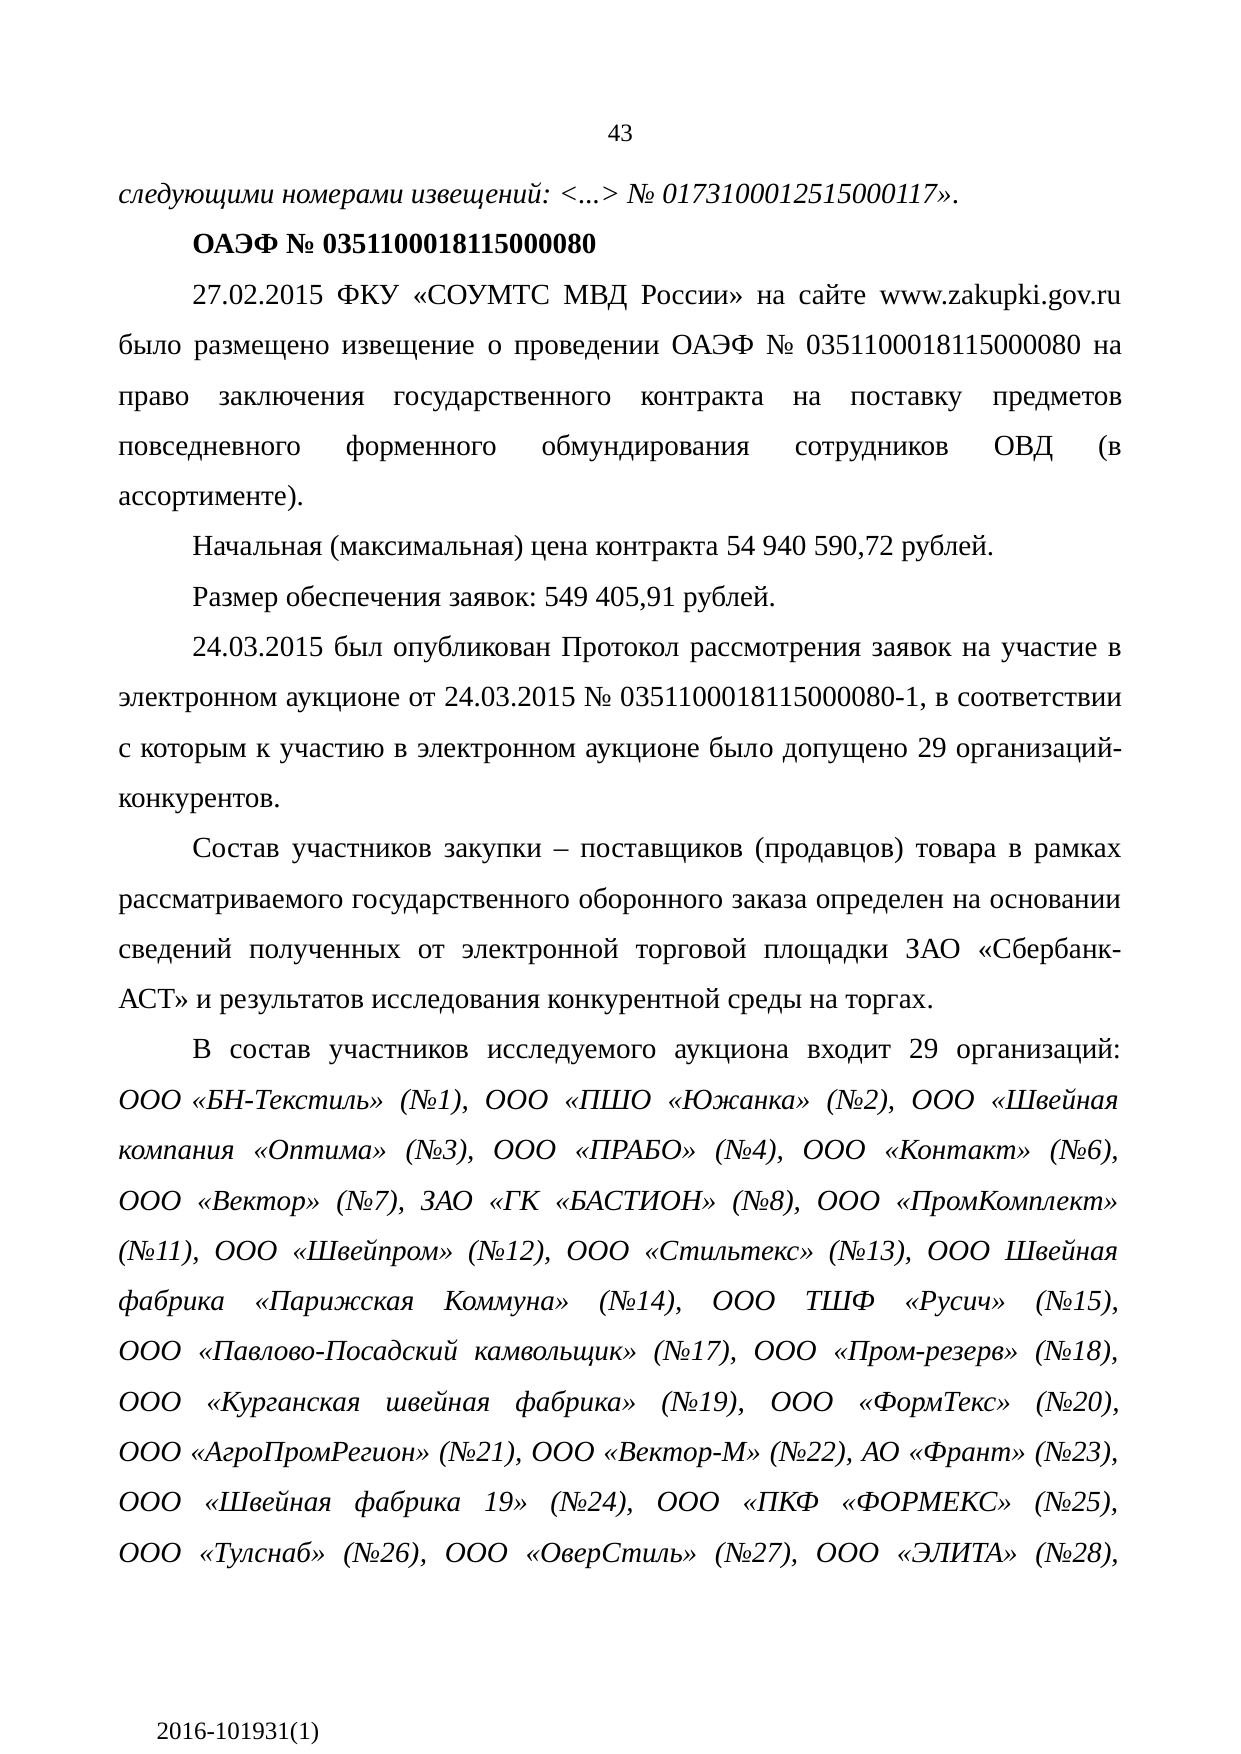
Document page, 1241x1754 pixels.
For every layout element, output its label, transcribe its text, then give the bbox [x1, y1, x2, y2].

text Состав участников закупки – поставщиков (продавцов) товара в рамках рассматриваемого государственного оборонного заказа определен на основании сведений полученных от электронной торговой площадки ЗАО «Сбербанк-АСТ» и результатов исследования конкурентной среды на торгах. [118, 830, 1122, 1015]
text 27.02.2015 ФКУ «СОУМТС МВД России» на сайте www.zakupki.gov.ru было размещено извещение о проведении ОАЭФ № 0351100018115000080 на право заключения государственного контракта на поставку предметов повседневного форменного обмундирования сотрудников ОВД (в ассортименте). [118, 277, 1122, 512]
text следующими номерами извещений: <...> № 0173100012515000117». [118, 176, 1122, 210]
text 24.03.2015 был опубликован Протокол рассмотрения заявок на участие в электронном аукционе от 24.03.2015 № 0351100018115000080-1, в соответствии с которым к участию в электронном аукционе было допущено 29 организаций-конкурентов. [118, 629, 1122, 814]
text В состав участников исследуемого аукциона входит 29 организаций: ООО «БН-Текстиль» (№1), ООО «ПШО «Южанка» (№2), ООО «Швейная компания «Оптима» (№3), ООО «ПРАБО» (№4), ООО «Контакт» (№6), ООО «Вектор» (№7), ЗАО «ГК «БАСТИОН» (№8), ООО «ПромКомплект» (№11), ООО «Швейпром» (№12), ООО «Стильтекс» (№13), ООО Швейная фабрика «Парижская Коммуна» (№14), ООО ТШФ «Русич» (№15), ООО «Павлово-Посадский камвольщик» (№17), ООО «Пром-резерв» (№18), ООО «Курганская швейная фабрика» (№19), ООО «ФормТекс» (№20), ООО «АгроПромРегион» (№21), ООО «Вектор-М» (№22), АО «Франт» (№23), ООО «Швейная фабрика 19» (№24), ООО «ПКФ «ФОРМЕКС» (№25), ООО «Тулснаб» (№26), ООО «ОверСтиль» (№27), ООО «ЭЛИТА» (№28), [118, 1032, 1122, 1568]
text ОАЭФ № 0351100018115000080 [118, 227, 1122, 260]
text Начальная (максимальная) цена контракта 54 940 590,72 рублей. [118, 528, 1122, 562]
text Размер обеспечения заявок: 549 405,91 рублей. [118, 579, 1122, 612]
